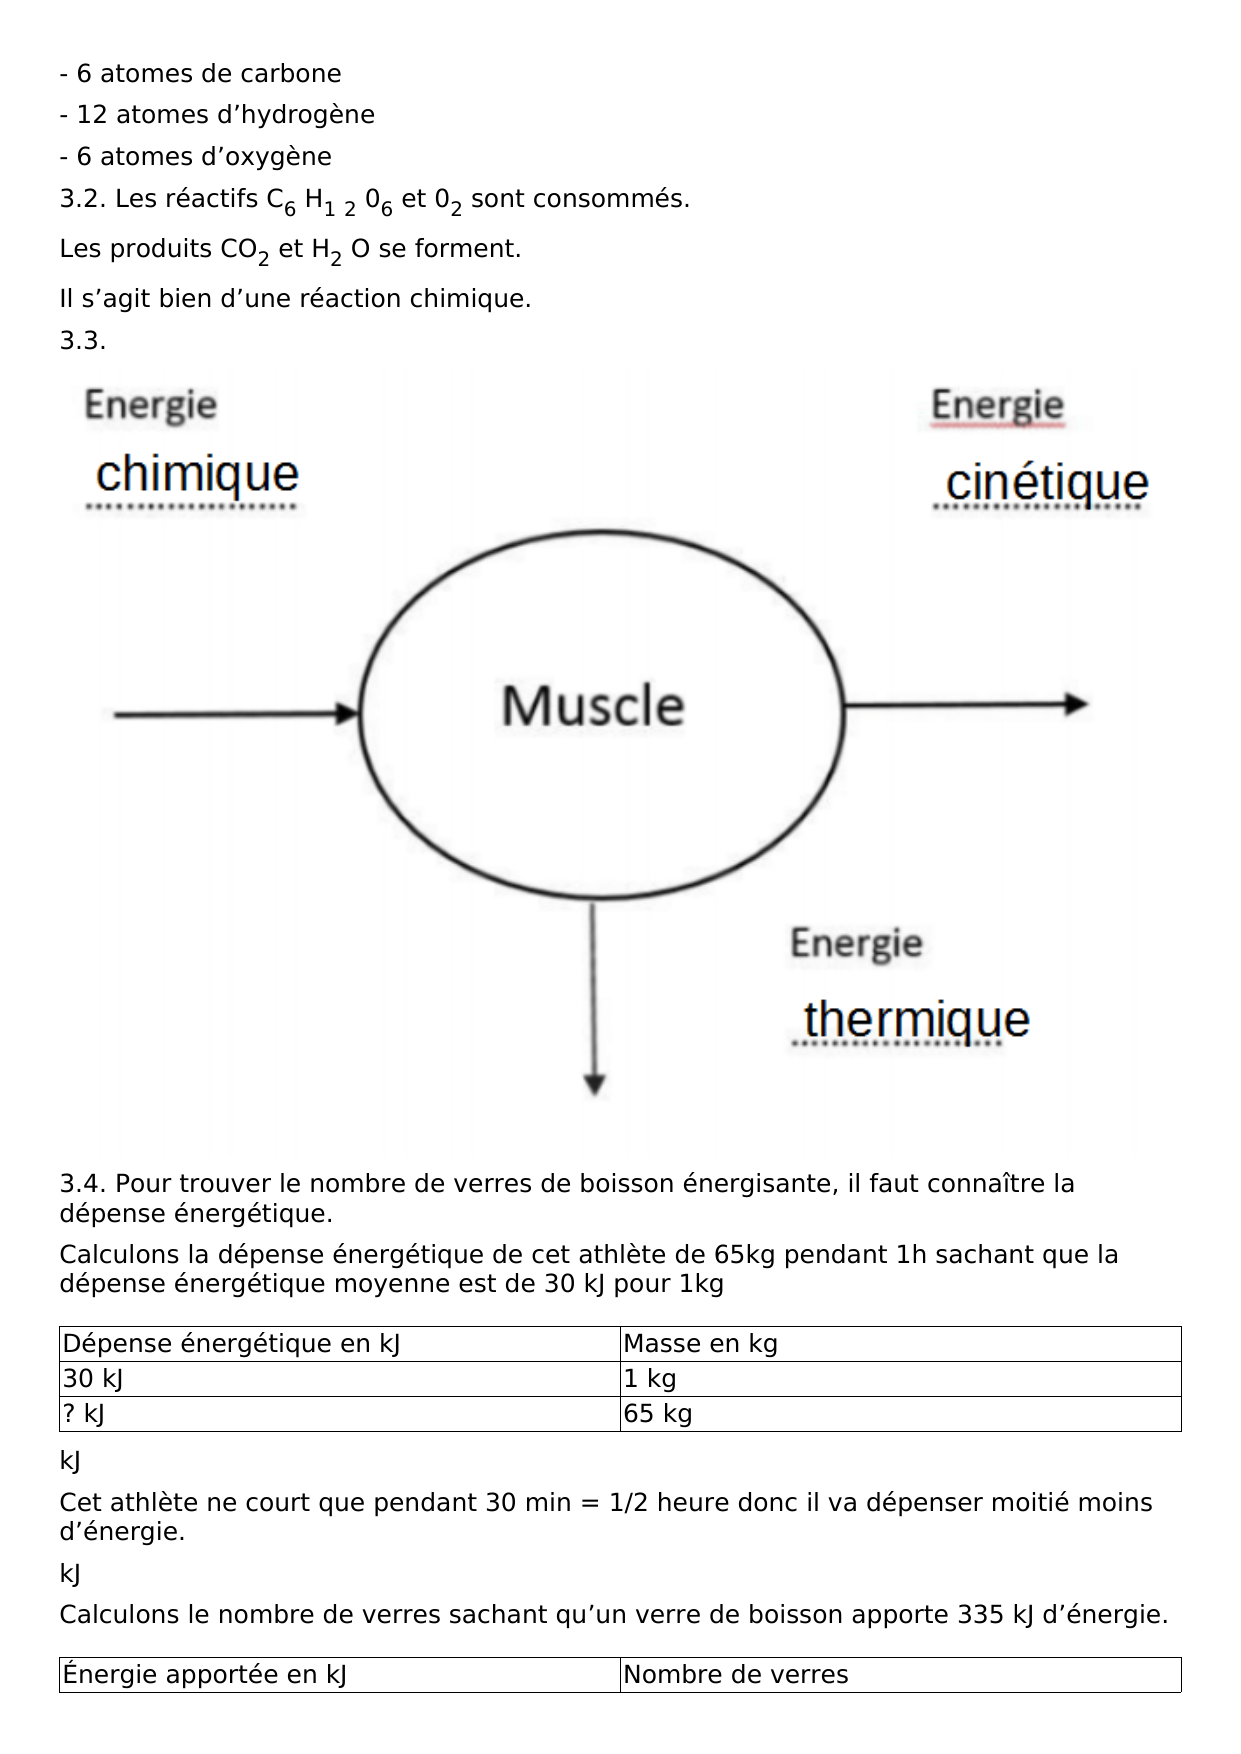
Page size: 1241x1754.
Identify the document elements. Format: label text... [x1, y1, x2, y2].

table_header Dépense énergétique en kJ [60, 1327, 620, 1361]
text - 6 atomes de carbone [59, 59, 1181, 88]
table_header Nombre de verres [621, 1658, 1181, 1692]
table_cell 30 kJ [60, 1362, 620, 1396]
text - 12 atomes d’hydrogène [59, 101, 1181, 130]
text Calculons la dépense énergétique de cet athlète de 65kg pendant 1h sachant que la dépense énergétique moyenne est de 30 kJ pour 1kg [59, 1240, 1181, 1299]
table_header Masse en kg [621, 1327, 1181, 1361]
table_header Énergie apportée en kJ [60, 1658, 620, 1692]
table_cell 1 kg [621, 1362, 1181, 1396]
text kJ [59, 1559, 1181, 1588]
text 3.3. [59, 326, 1181, 355]
picture [59, 367, 1182, 1157]
text Il s’agit bien d’une réaction chimique. [59, 284, 1181, 313]
text Les produits CO2 et H2 O se forment. [59, 234, 1181, 272]
text 3.2. Les réactifs C6 H1 2 06 et 02 sont consommés. [59, 184, 1181, 222]
table_cell 65 kg [621, 1397, 1181, 1431]
text - 6 atomes d’oxygène [59, 142, 1181, 172]
text kJ [59, 1446, 1181, 1475]
text Cet athlète ne court que pendant 30 min = 1/2 heure donc il va dépenser moitié moins d’énergie. [59, 1488, 1181, 1546]
text 3.4. Pour trouver le nombre de verres de boisson énergisante, il faut connaître la dépense énergétique. [59, 1169, 1181, 1228]
text Calculons le nombre de verres sachant qu’un verre de boisson apporte 335 kJ d’énergie. [59, 1600, 1181, 1629]
table_cell ? kJ [60, 1397, 620, 1431]
